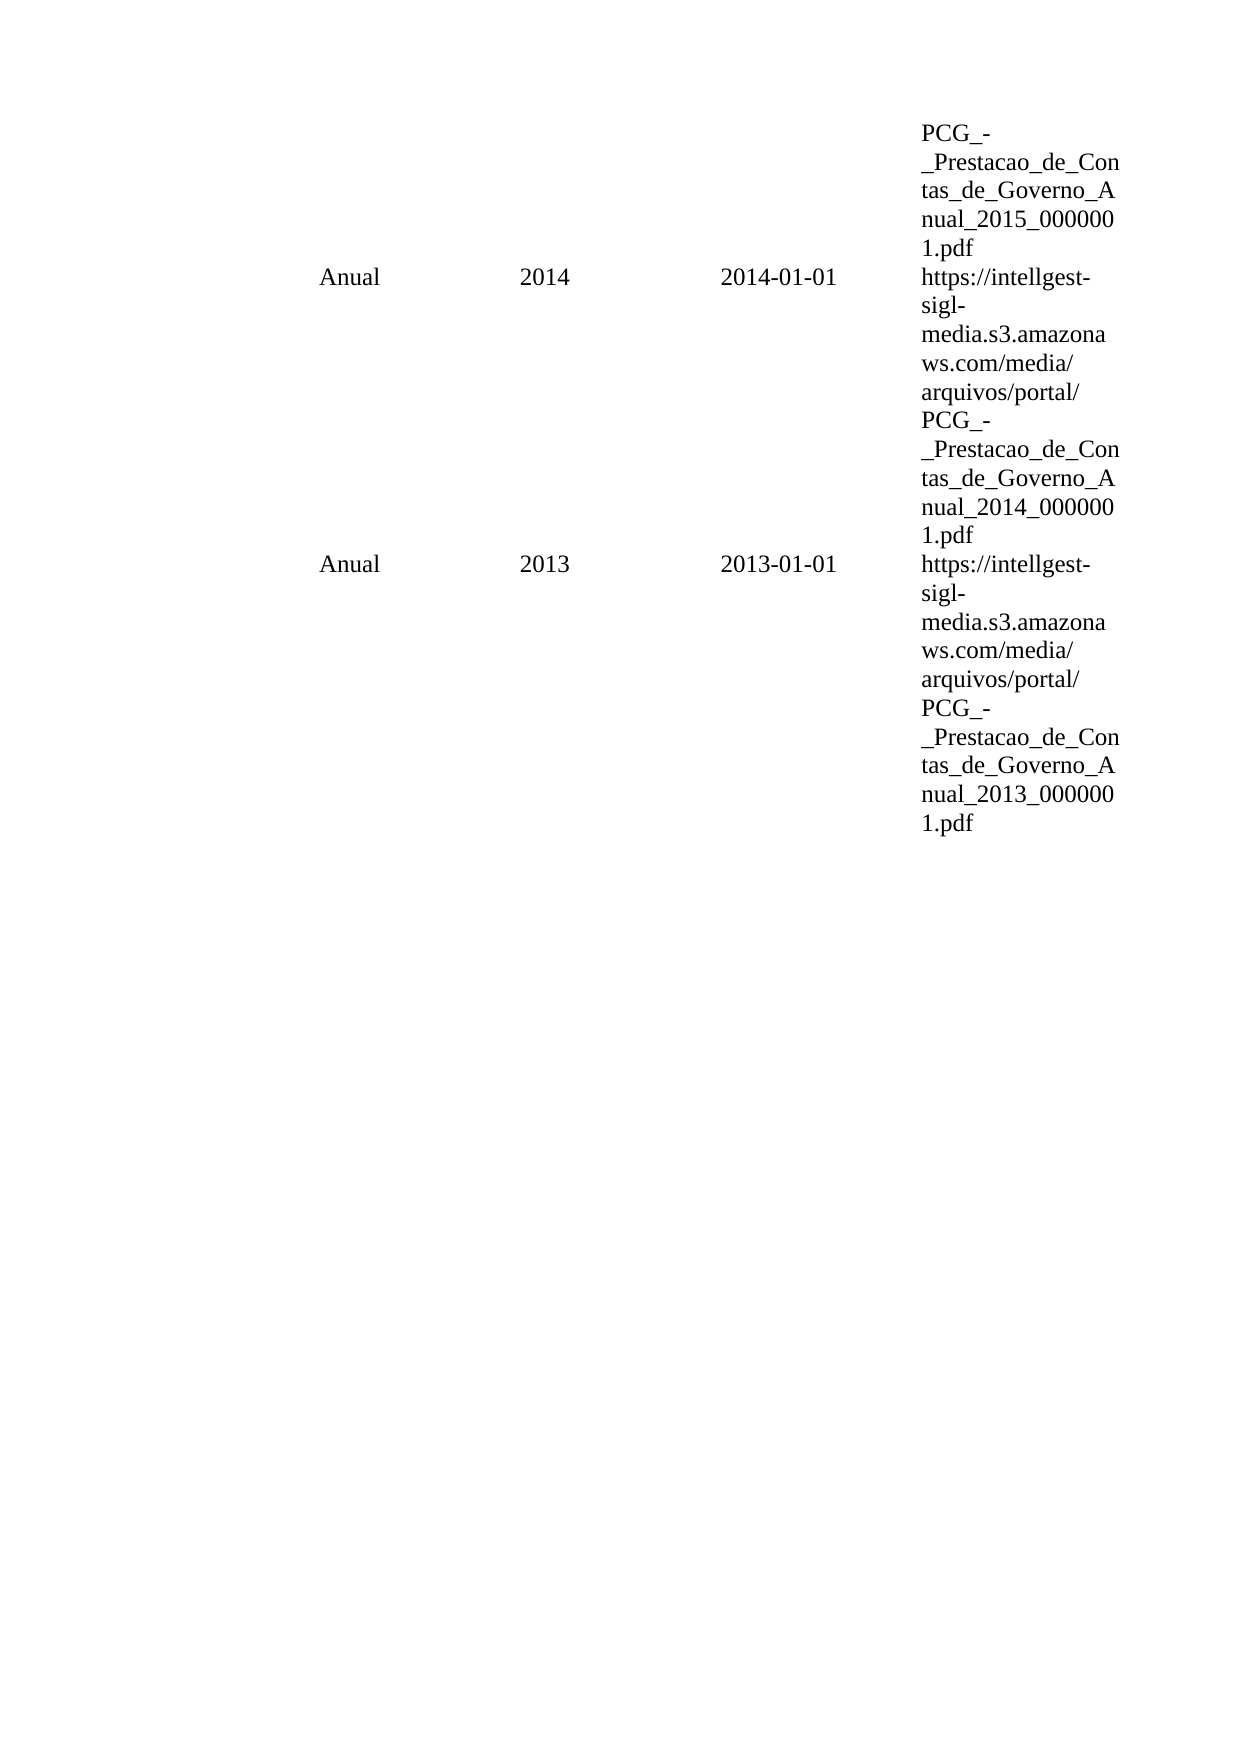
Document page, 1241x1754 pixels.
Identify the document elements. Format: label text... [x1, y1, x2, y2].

table_cell 2014-01-01 [720, 262, 921, 549]
table_cell [520, 118, 720, 262]
table_cell [118, 549, 319, 837]
table_cell 2013 [520, 549, 720, 837]
table_cell [319, 118, 519, 262]
table_cell https://intellgest-sigl-media.s3.amazonaws.com/media/arquivos/portal/PCG_-_Prestacao_de_Contas_de_Governo_Anual_2013_0000001.pdf [921, 549, 1122, 837]
table_cell [118, 118, 319, 262]
table_cell https://intellgest-sigl-media.s3.amazonaws.com/media/arquivos/portal/PCG_-_Prestacao_de_Contas_de_Governo_Anual_2014_0000001.pdf [921, 262, 1122, 549]
table_cell 2014 [520, 262, 720, 549]
table_cell [118, 262, 319, 549]
table_cell PCG_-_Prestacao_de_Contas_de_Governo_Anual_2015_0000001.pdf [921, 118, 1122, 262]
table_cell Anual [319, 549, 519, 837]
table_cell Anual [319, 262, 519, 549]
table_cell 2013-01-01 [720, 549, 921, 837]
table_cell [720, 118, 921, 262]
